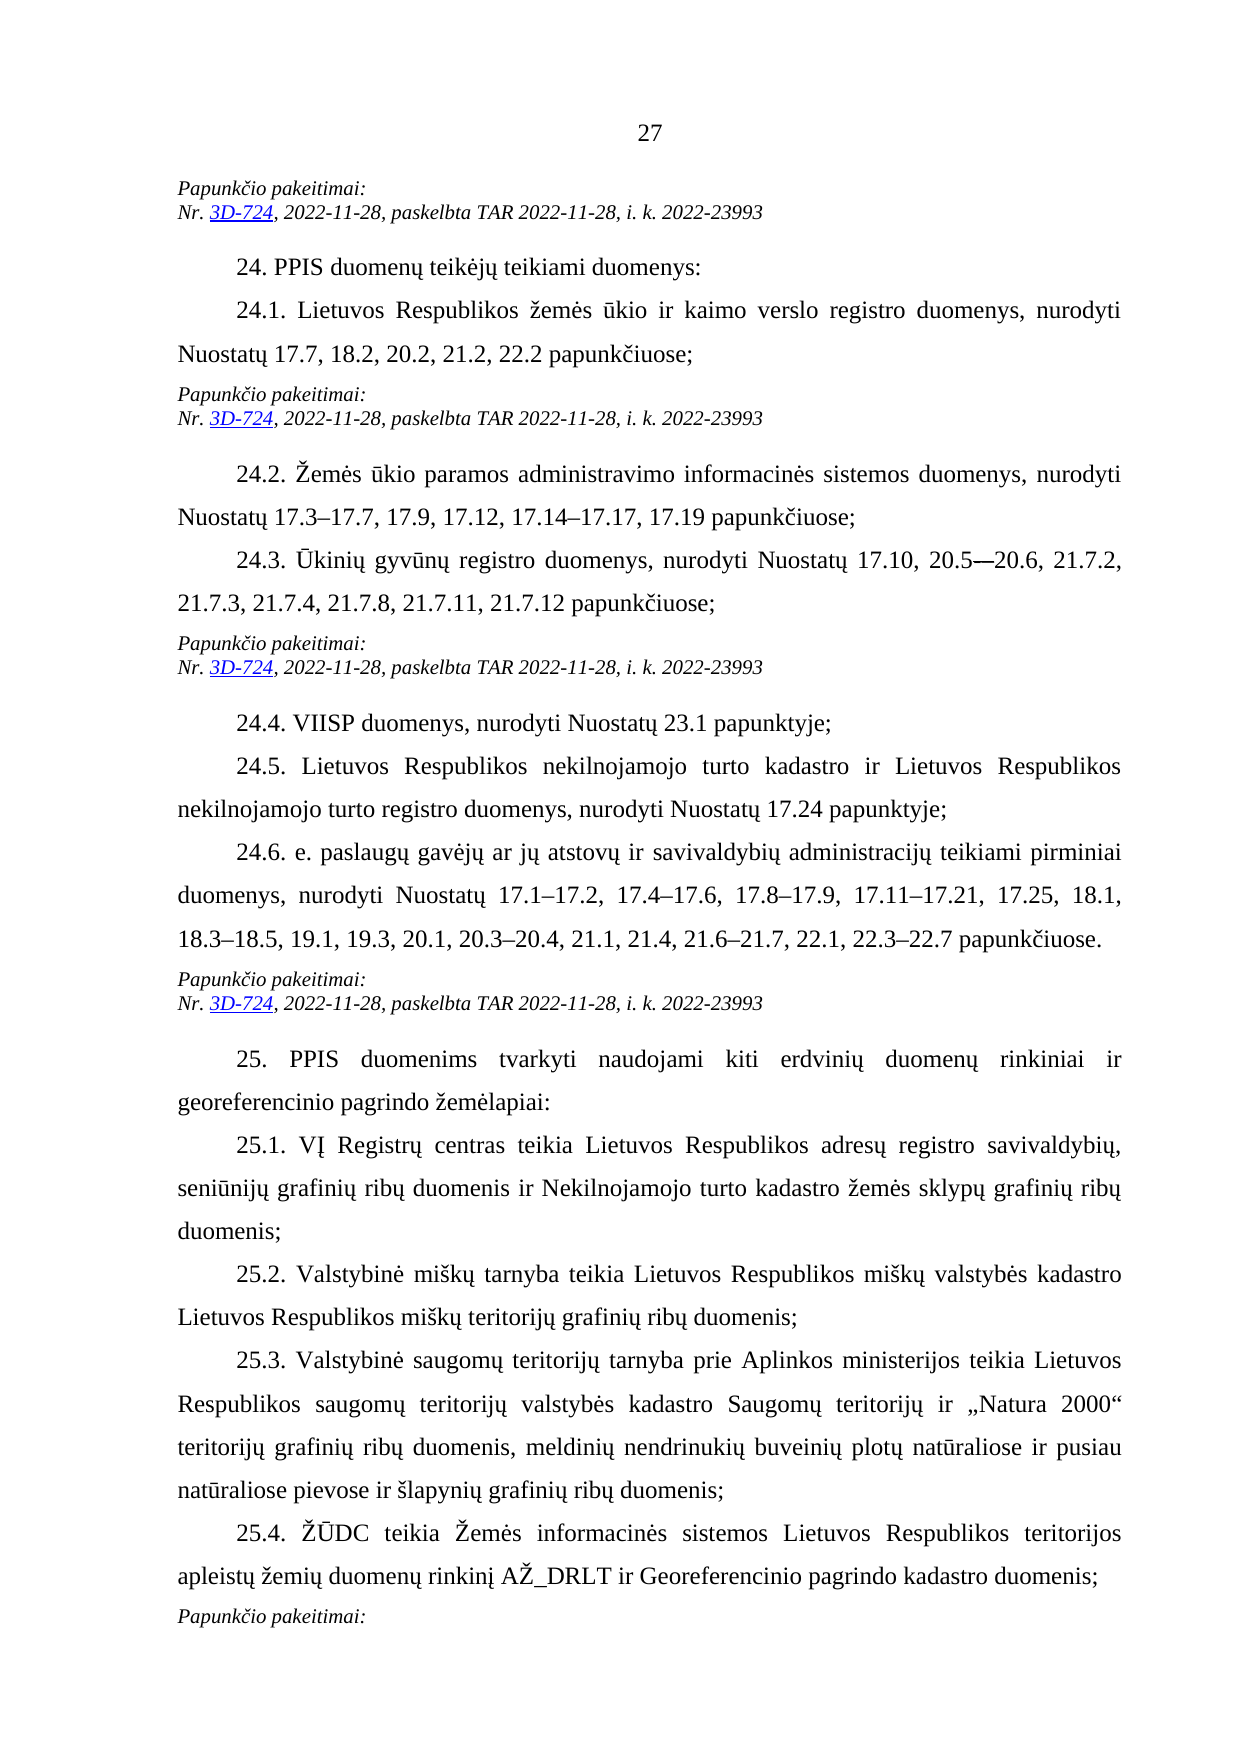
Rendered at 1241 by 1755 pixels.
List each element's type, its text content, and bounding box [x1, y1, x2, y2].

text Nr. 3D-724, 2022-11-28, paskelbta TAR 2022-11-28, i. k. 2022-23993 [177, 991, 1122, 1015]
text Papunkčio pakeitimai: [177, 1604, 1122, 1628]
text 25.1. VĮ Registrų centras teikia Lietuvos Respublikos adresų registro savivaldybių, seniūnijų grafinių ribų duomenis ir Nekilnojamojo turto kadastro žemės sklypų grafinių ribų duomenis; [177, 1130, 1122, 1245]
text 24.2. Žemės ūkio paramos administravimo informacinės sistemos duomenys, nurodyti Nuostatų 17.3–17.7, 17.9, 17.12, 17.14–17.17, 17.19 papunkčiuose; [177, 459, 1122, 531]
text 24.1. Lietuvos Respublikos žemės ūkio ir kaimo verslo registro duomenys, nurodyti Nuostatų 17.7, 18.2, 20.2, 21.2, 22.2 papunkčiuose; [177, 296, 1122, 367]
text Papunkčio pakeitimai: [177, 631, 1122, 655]
text Papunkčio pakeitimai: [177, 382, 1122, 406]
text Nr. 3D-724, 2022-11-28, paskelbta TAR 2022-11-28, i. k. 2022-23993 [177, 406, 1122, 430]
text 24.3. Ūkinių gyvūnų registro duomenys, nurodyti Nuostatų 17.10, 20.5-–20.6, 21.7.2, 21.7.3, 21.7.4, 21.7.8, 21.7.11, 21.7.12 papunkčiuose; [177, 545, 1122, 617]
text 24.5. Lietuvos Respublikos nekilnojamojo turto kadastro ir Lietuvos Respublikos nekilnojamojo turto registro duomenys, nurodyti Nuostatų 17.24 papunktyje; [177, 751, 1122, 823]
text Nr. 3D-724, 2022-11-28, paskelbta TAR 2022-11-28, i. k. 2022-23993 [177, 655, 1122, 679]
text Papunkčio pakeitimai: [177, 967, 1122, 991]
text Nr. 3D-724, 2022-11-28, paskelbta TAR 2022-11-28, i. k. 2022-23993 [177, 200, 1122, 224]
text 24.4. VIISP duomenys, nurodyti Nuostatų 23.1 papunktyje; [177, 708, 1122, 737]
text 24.6. e. paslaugų gavėjų ar jų atstovų ir savivaldybių administracijų teikiami pirminiai duomenys, nurodyti Nuostatų 17.1–17.2, 17.4–17.6, 17.8–17.9, 17.11–17.21, 17.25, 18.1, 18.3–18.5, 19.1, 19.3, 20.1, 20.3–20.4, 21.1, 21.4, 21.6–21.7, 22.1, 22.3–22.7 papunkčiuose. [177, 837, 1122, 952]
text 25.3. Valstybinė saugomų teritorijų tarnyba prie Aplinkos ministerijos teikia Lietuvos Respublikos saugomų teritorijų valstybės kadastro Saugomų teritorijų ir „Natura 2000“ teritorijų grafinių ribų duomenis, meldinių nendrinukių buveinių plotų natūraliose ir pusiau natūraliose pievose ir šlapynių grafinių ribų duomenis; [177, 1346, 1122, 1504]
text 24. PPIS duomenų teikėjų teikiami duomenys: [177, 252, 1122, 281]
text 25.2. Valstybinė miškų tarnyba teikia Lietuvos Respublikos miškų valstybės kadastro Lietuvos Respublikos miškų teritorijų grafinių ribų duomenis; [177, 1259, 1122, 1331]
text Papunkčio pakeitimai: [177, 176, 1122, 200]
text 25. PPIS duomenims tvarkyti naudojami kiti erdvinių duomenų rinkiniai ir georeferencinio pagrindo žemėlapiai: [177, 1044, 1122, 1116]
text 25.4. ŽŪDC teikia Žemės informacinės sistemos Lietuvos Respublikos teritorijos apleistų žemių duomenų rinkinį AŽ_DRLT ir Georeferencinio pagrindo kadastro duomenis; [177, 1518, 1122, 1590]
